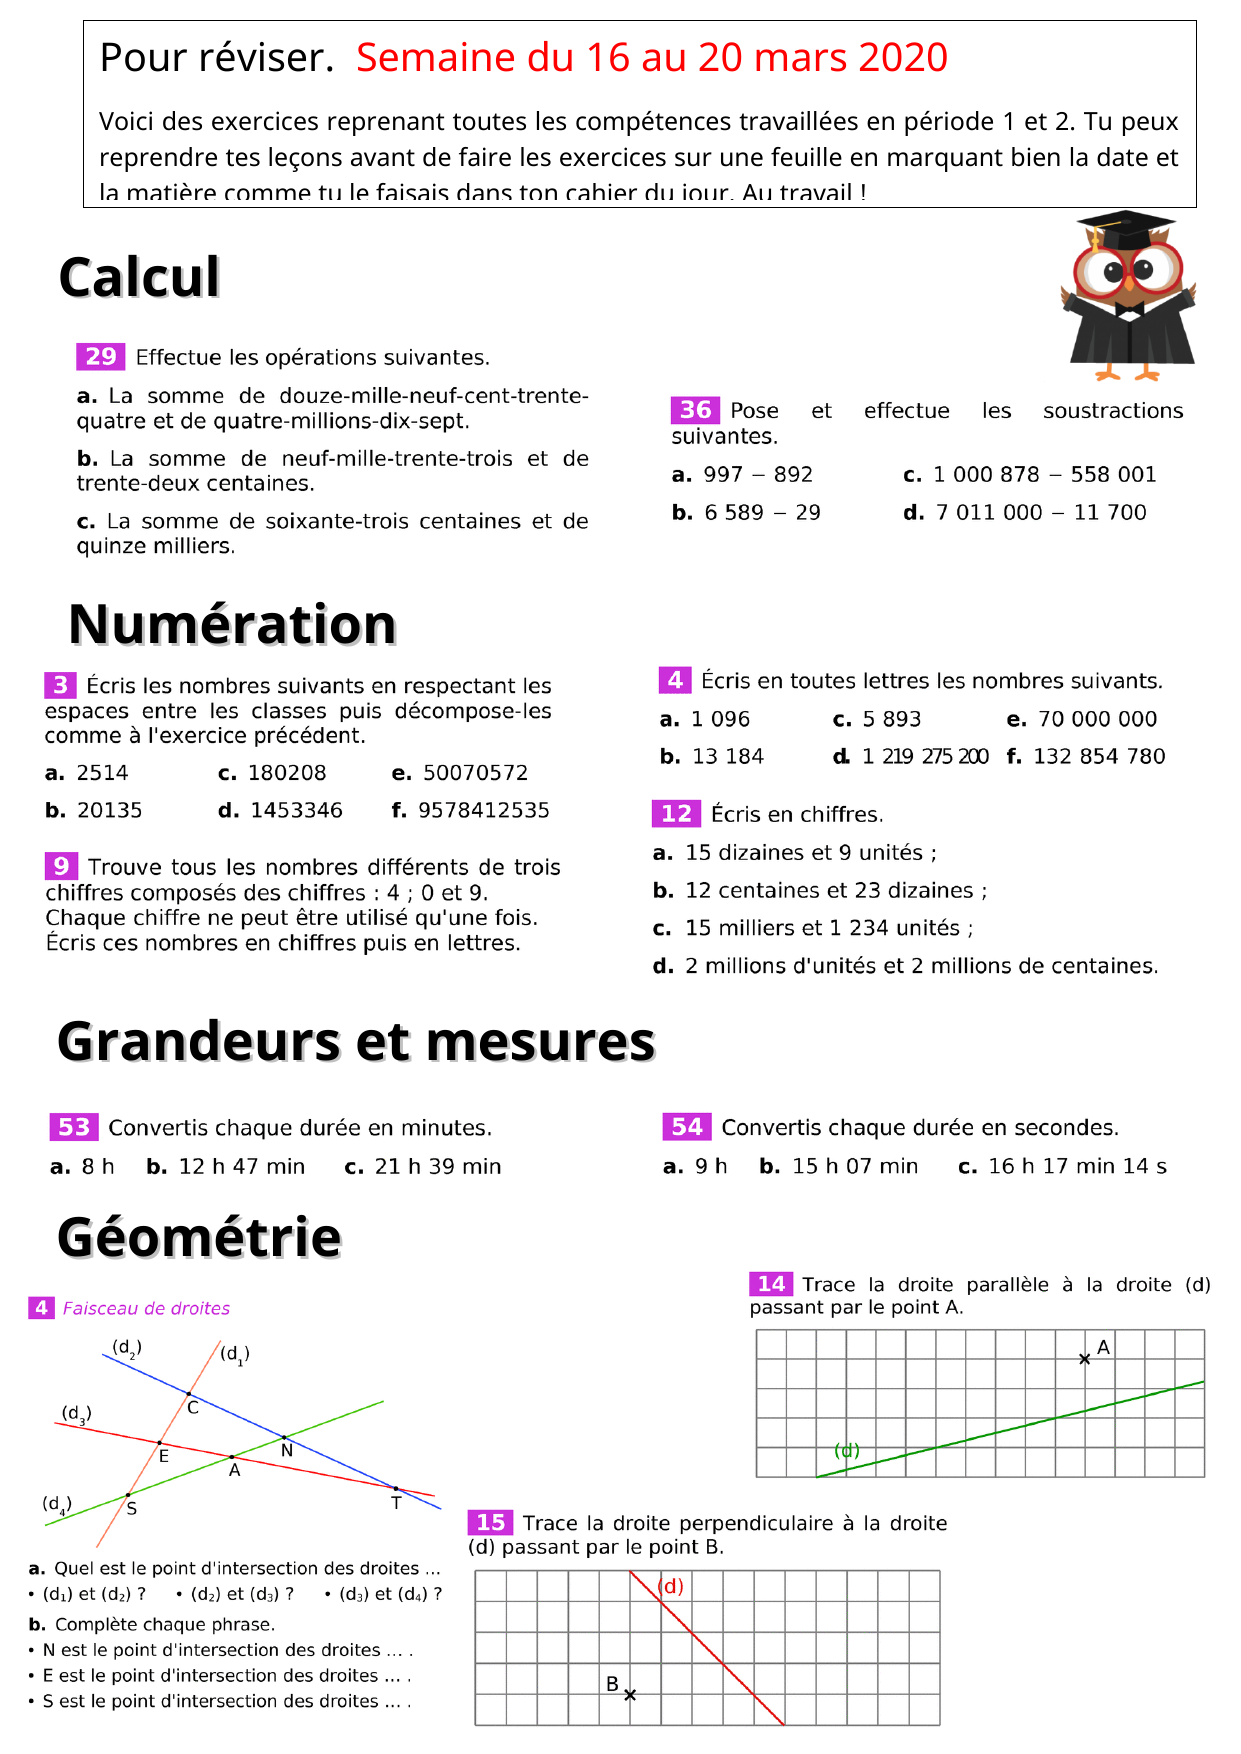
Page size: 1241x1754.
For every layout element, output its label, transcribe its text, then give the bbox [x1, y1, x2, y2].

text Voici des exercices reprenant toutes les compétences travaillées en période 1 et 2. Tu peux reprendre tes leçons avant de faire les exercices sur une feuille en marquant bien la date et la matière comme tu le faisais dans ton cahier du jour. Au travail ! [99, 103, 1181, 199]
text Pour réviser. Semaine du 16 au 20 mars 2020 [99, 29, 1181, 83]
